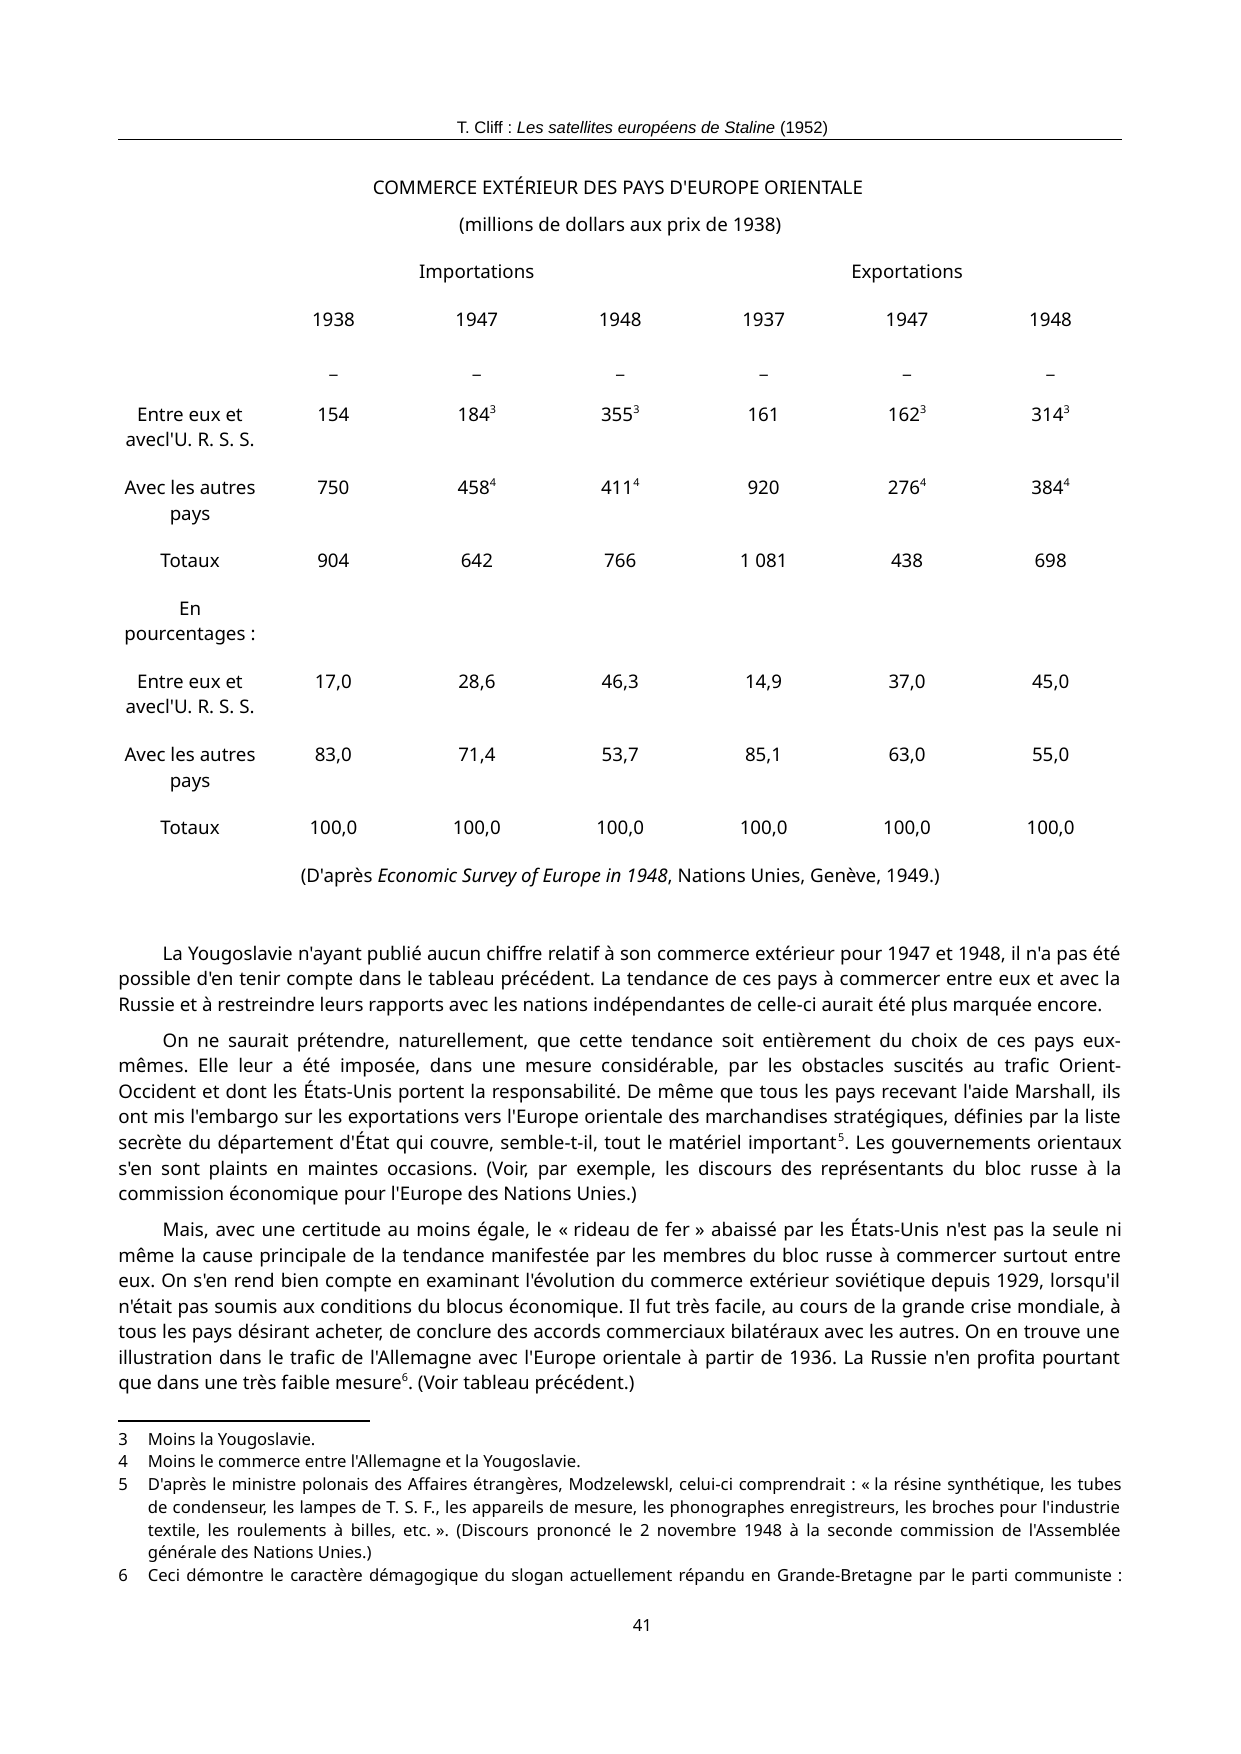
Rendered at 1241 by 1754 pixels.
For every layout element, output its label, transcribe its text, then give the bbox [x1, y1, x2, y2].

table_cell [261, 589, 405, 662]
table_cell Avec les autres pays [118, 469, 261, 542]
table_cell 100,0 [405, 809, 548, 856]
table_cell 1948 [548, 300, 692, 348]
table_cell _ [405, 348, 548, 396]
table_cell 438 [835, 542, 978, 589]
table_cell 53,7 [548, 736, 692, 809]
table_cell 45,0 [979, 663, 1122, 736]
table_cell En pourcentages : [118, 589, 261, 662]
table_cell 698 [979, 542, 1122, 589]
table_cell [118, 348, 261, 396]
table_cell 1937 [692, 300, 835, 348]
table_cell 3553 [548, 396, 692, 469]
table_cell [835, 589, 978, 662]
table_cell _ [692, 348, 835, 396]
table_cell Entre eux et avecl'U. R. S. S. [118, 663, 261, 736]
table_cell 14,9 [692, 663, 835, 736]
text Mais, avec une certitude au moins égale, le « rideau de fer » abaissé par les États-Unis n'est pas la seule ni même la cause principale de la tendance manifestée par les membres du bloc russe à commercer surtout entre eux. On s'en rend bien compte en examinant l'évolution du commerce extérieur soviétique depuis 1929, lorsqu'il n'était pas soumis aux conditions du blocus économique. Il fut très facile, au cours de la grande crise mondiale, à tous les pays désirant acheter, de conclure des accords commerciaux bilatéraux avec les autres. On en trouve une illustration dans le trafic de l'Allemagne avec l'Europe orientale à partir de 1936. La Russie n'en profita pourtant que dans une très faible mesure. (Voir tableau précédent.) [118, 1217, 1122, 1395]
table_cell 83,0 [261, 736, 405, 809]
table_cell Totaux [118, 542, 261, 589]
table_cell 161 [692, 396, 835, 469]
table_cell 458 [405, 469, 548, 542]
table_cell 28,6 [405, 663, 548, 736]
table_cell 100,0 [548, 809, 692, 856]
table_cell 2764 [835, 469, 978, 542]
table_cell 1947 [405, 300, 548, 348]
table_cell 17,0 [261, 663, 405, 736]
table_cell 766 [548, 542, 692, 589]
text On ne saurait prétendre, naturellement, que cette tendance soit entièrement du choix de ces pays eux-mêmes. Elle leur a été imposée, dans une mesure considérable, par les obstacles suscités au trafic Orient-Occident et dont les États-Unis portent la responsabilité. De même que tous les pays recevant l'aide Marshall, ils ont mis l'embargo sur les exportations vers l'Europe orientale des marchandises stratégiques, définies par la liste secrète du département d'État qui couvre, semble-t-il, tout le matériel important. Les gouvernements orientaux s'en sont plaints en maintes occasions. (Voir, par exemple, les discours des représentants du bloc russe à la commission économique pour l'Europe des Nations Unies.) [118, 1027, 1122, 1206]
table_cell 100,0 [835, 809, 978, 856]
table_cell _ [548, 348, 692, 396]
table_cell 3844 [979, 469, 1122, 542]
table_cell [405, 589, 548, 662]
table_cell 750 [261, 469, 405, 542]
table_cell _ [261, 348, 405, 396]
table_cell 1623 [835, 396, 978, 469]
table_cell 46,3 [548, 663, 692, 736]
table_cell [118, 253, 261, 300]
table_cell 154 [261, 396, 405, 469]
table_cell 1938 [261, 300, 405, 348]
table_cell 3143 [979, 396, 1122, 469]
table_cell 4114 [548, 469, 692, 542]
table_cell 184 [405, 396, 548, 469]
table_cell 55,0 [979, 736, 1122, 809]
table_cell 85,1 [692, 736, 835, 809]
table_cell _ [979, 348, 1122, 396]
table_header COMMERCE EXTÉRIEUR DES PAYS D'EUROPE ORIENTALE (millions de dollars aux prix de 1938) [118, 169, 1122, 253]
table_cell 1 081 [692, 542, 835, 589]
table_cell 1947 [835, 300, 978, 348]
table_cell 642 [405, 542, 548, 589]
table_cell [692, 589, 835, 662]
table_cell 1948 [979, 300, 1122, 348]
table_cell _ [835, 348, 978, 396]
table_cell 71,4 [405, 736, 548, 809]
table_cell 37,0 [835, 663, 978, 736]
text Ceci démontre le caractère démagogique du slogan actuellement répandu en Grande-Bretagne par le parti communiste : [118, 1563, 1122, 1586]
table_cell Importations [261, 253, 692, 300]
table_cell (D'après Economic Survey of Europe in 1948, Nations Unies, Genève, 1949.) [118, 856, 1122, 904]
text D'après le ministre polonais des Affaires étrangères, Modzelewskl, celui-ci comprendrait : « la résine synthétique, les tubes de condenseur, les lampes de T. S. F., les appareils de mesure, les phonographes enregistreurs, les broches pour l'industrie textile, les roulements à billes, etc. ». (Discours prononcé le 2 novembre 1948 à la seconde commission de l'Assemblée générale des Nations Unies.) [118, 1473, 1122, 1563]
text La Yougoslavie n'ayant publié aucun chiffre relatif à son commerce extérieur pour 1947 et 1948, il n'a pas été possible d'en tenir compte dans le tableau précédent. La tendance de ces pays à commercer entre eux et avec la Russie et à restreindre leurs rapports avec les nations indépendantes de celle-ci aurait été plus marquée encore. [118, 940, 1122, 1017]
table_cell Exportations [692, 253, 1122, 300]
table_cell 904 [261, 542, 405, 589]
table_cell 100,0 [261, 809, 405, 856]
table_cell 920 [692, 469, 835, 542]
table_cell [548, 589, 692, 662]
table_cell [118, 300, 261, 348]
table_cell Totaux [118, 809, 261, 856]
table_cell Entre eux et avecl'U. R. S. S. [118, 396, 261, 469]
table_cell [979, 589, 1122, 662]
table_cell 100,0 [979, 809, 1122, 856]
table_cell 63,0 [835, 736, 978, 809]
table_cell 100,0 [692, 809, 835, 856]
table_cell Avec les autres pays [118, 736, 261, 809]
